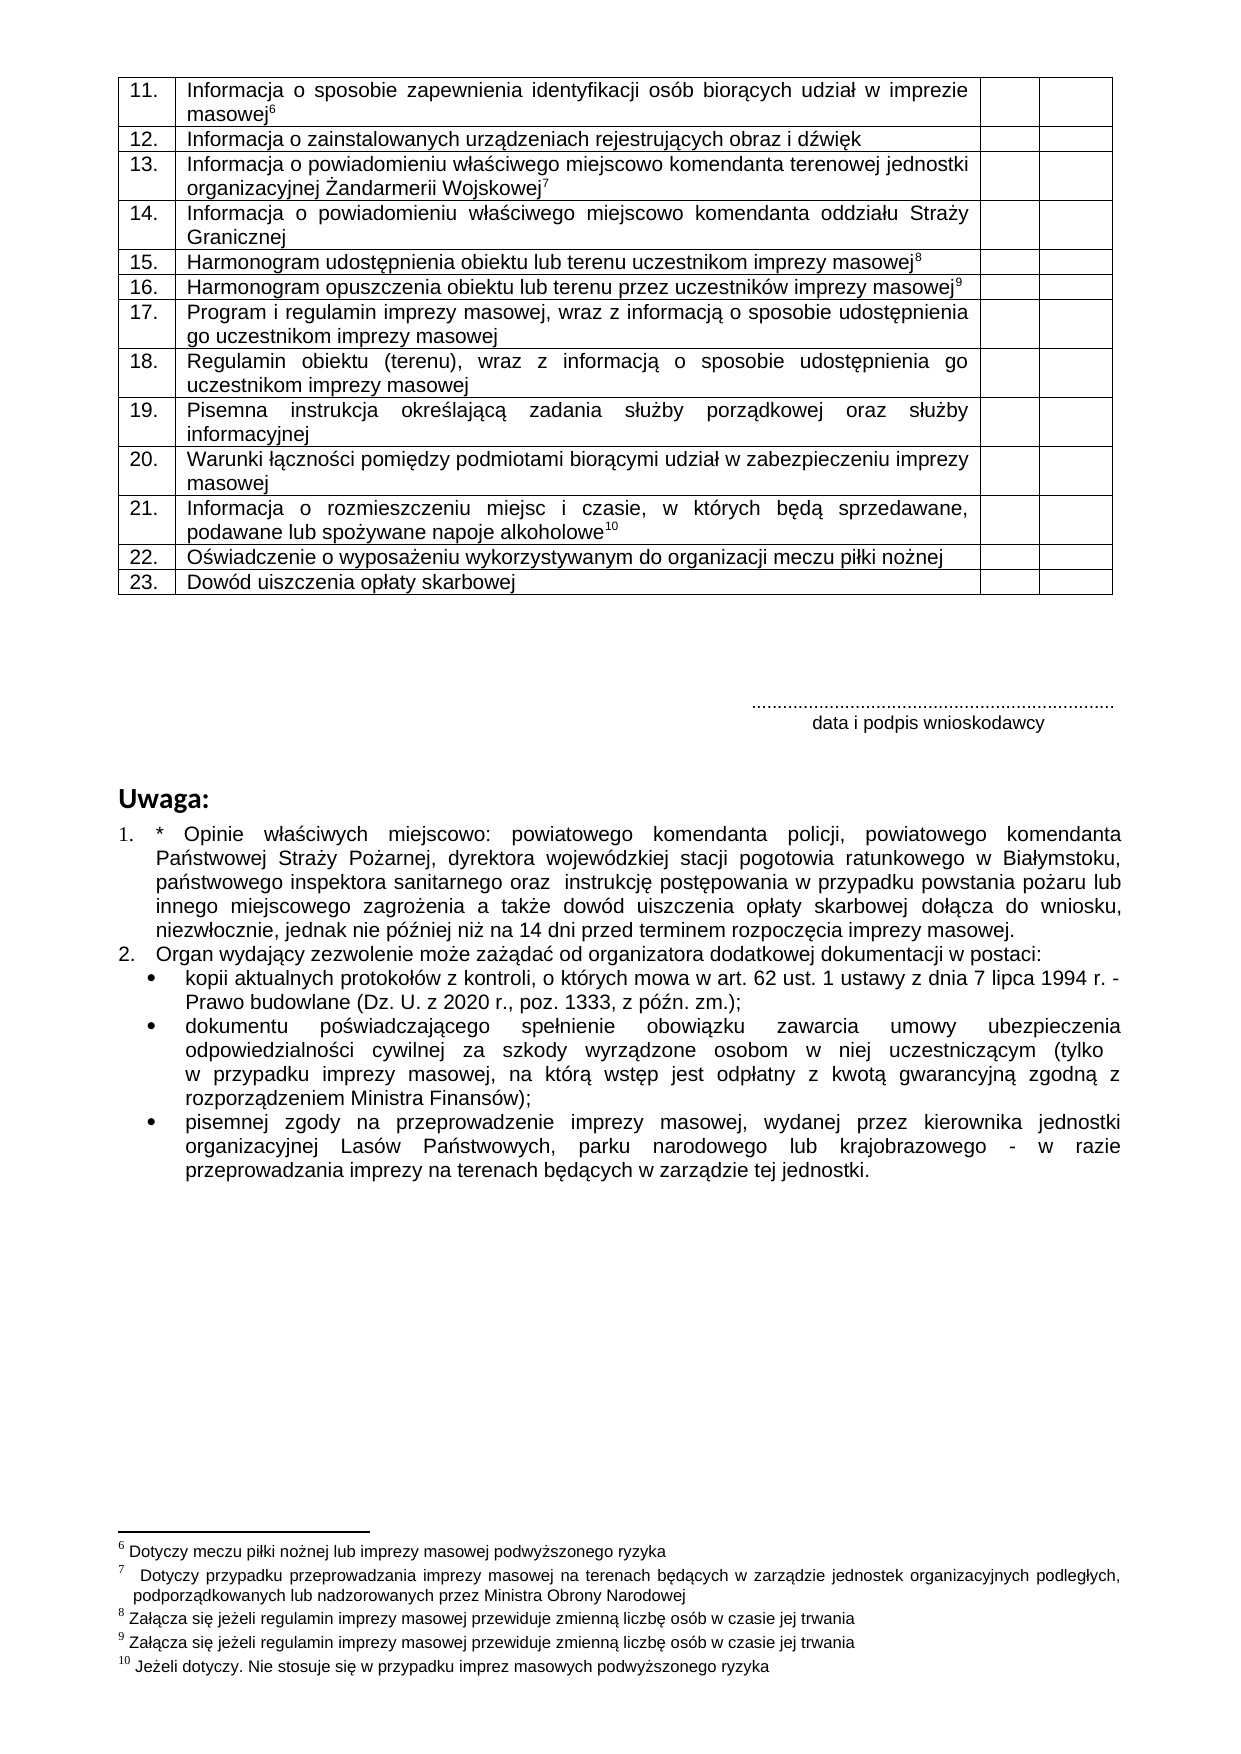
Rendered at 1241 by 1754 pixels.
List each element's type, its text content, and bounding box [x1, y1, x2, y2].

table_cell [1040, 152, 1112, 200]
table_cell [1040, 398, 1112, 446]
table_cell [119, 570, 175, 593]
table_cell [119, 447, 175, 494]
table_cell [1040, 300, 1112, 348]
table_cell Regulamin obiektu (terenu), wraz z informacją o sposobie udostępnienia go uczestnikom imprezy masowej [176, 349, 980, 397]
table_cell [981, 127, 1039, 151]
table_cell [119, 496, 175, 543]
table_cell [119, 275, 175, 299]
table_cell [981, 78, 1039, 126]
table_cell [119, 545, 175, 568]
table_cell Dowód uiszczenia opłaty skarbowej [176, 570, 980, 593]
table_cell Informacja o sposobie zapewnienia identyfikacji osób biorących udział w imprezie masowej [176, 78, 980, 126]
table_cell Harmonogram opuszczenia obiektu lub terenu przez uczestników imprezy masowej [176, 275, 980, 299]
table_cell Informacja o zainstalowanych urządzeniach rejestrujących obraz i dźwięk [176, 127, 980, 151]
table_cell [119, 250, 175, 274]
table_cell [119, 349, 175, 397]
table_cell [981, 349, 1039, 397]
table_cell [1040, 545, 1112, 568]
table_cell [119, 300, 175, 348]
table_cell [1040, 349, 1112, 397]
table_cell Informacja o powiadomieniu właściwego miejscowo komendanta terenowej jednostki organizacyjnej Żandarmerii Wojskowej [176, 152, 980, 200]
table_cell [981, 496, 1039, 543]
table_cell [119, 127, 175, 151]
table_cell [119, 78, 175, 126]
table_cell Informacja o rozmieszczeniu miejsc i czasie, w których będą sprzedawane, podawane lub spożywane napoje alkoholowe [176, 496, 980, 543]
table_cell [1040, 201, 1112, 249]
table_cell Oświadczenie o wyposażeniu wykorzystywanym do organizacji meczu piłki nożnej [176, 545, 980, 568]
table_cell [1040, 570, 1112, 593]
table_cell [1040, 250, 1112, 274]
table_cell Program i regulamin imprezy masowej, wraz z informacją o sposobie udostępnienia go uczestnikom imprezy masowej [176, 300, 980, 348]
table_cell [981, 201, 1039, 249]
table_cell [981, 545, 1039, 568]
table_cell [981, 250, 1039, 274]
table_cell [981, 275, 1039, 299]
table_cell Warunki łączności pomiędzy podmiotami biorącymi udział w zabezpieczeniu imprezy masowej [176, 447, 980, 494]
table_cell [1040, 78, 1112, 126]
table_cell [981, 300, 1039, 348]
list pisemnej zgody na przeprowadzenie imprezy masowej, wydanej przez kierownika jednostki organizacyjnej Lasów Państwowych, parku narodowego lub krajobrazowego - w razie przeprowadzania imprezy na terenach będących w zarządzie tej jednostki. [148, 1110, 1122, 1182]
table_cell [119, 398, 175, 446]
table_cell [981, 447, 1039, 494]
subtitle Uwaga: [118, 780, 1122, 816]
table_cell [981, 398, 1039, 446]
table_cell [1040, 127, 1112, 151]
list dokumentu poświadczającego spełnienie obowiązku zawarcia umowy ubezpieczenia odpowiedzialności cywilnej za szkody wyrządzone osobom w niej uczestniczącym (tylko w przypadku imprezy masowej, na którą wstęp jest odpłatny z kwotą gwarancyjną zgodną z rozporządzeniem Ministra Finansów); [148, 1014, 1122, 1110]
table_cell Pisemna instrukcja określającą zadania służby porządkowej oraz służby informacyjnej [176, 398, 980, 446]
table_cell [119, 152, 175, 200]
list * Opinie właściwych miejscowo: powiatowego komendanta policji, powiatowego komendanta Państwowej Straży Pożarnej, dyrektora wojewódzkiej stacji pogotowia ratunkowego w Białymstoku, państwowego inspektora sanitarnego oraz instrukcję postępowania w przypadku powstania pożaru lub innego miejscowego zagrożenia a także dowód uiszczenia opłaty skarbowej dołącza do wniosku, niezwłocznie, jednak nie później niż na 14 dni przed terminem rozpoczęcia imprezy masowej. [118, 822, 1122, 942]
list Organ wydający zezwolenie może zażądać od organizatora dodatkowej dokumentacji w postaci: [118, 942, 1122, 966]
table_cell [1040, 447, 1112, 494]
table_cell [119, 201, 175, 249]
table_cell [1040, 496, 1112, 543]
text data i podpis wnioskodawcy [708, 712, 1122, 733]
text ...................................................................... [708, 690, 1122, 712]
table_cell [981, 570, 1039, 593]
table_cell Harmonogram udostępnienia obiektu lub terenu uczestnikom imprezy masowej [176, 250, 980, 274]
table_cell [981, 152, 1039, 200]
list kopii aktualnych protokołów z kontroli, o których mowa w art. 62 ust. 1 ustawy z dnia 7 lipca 1994 r. - Prawo budowlane (Dz. U. z 2020 r., poz. 1333, z późn. zm.); [148, 966, 1122, 1014]
table_cell Informacja o powiadomieniu właściwego miejscowo komendanta oddziału Straży Granicznej [176, 201, 980, 249]
table_cell [1040, 275, 1112, 299]
